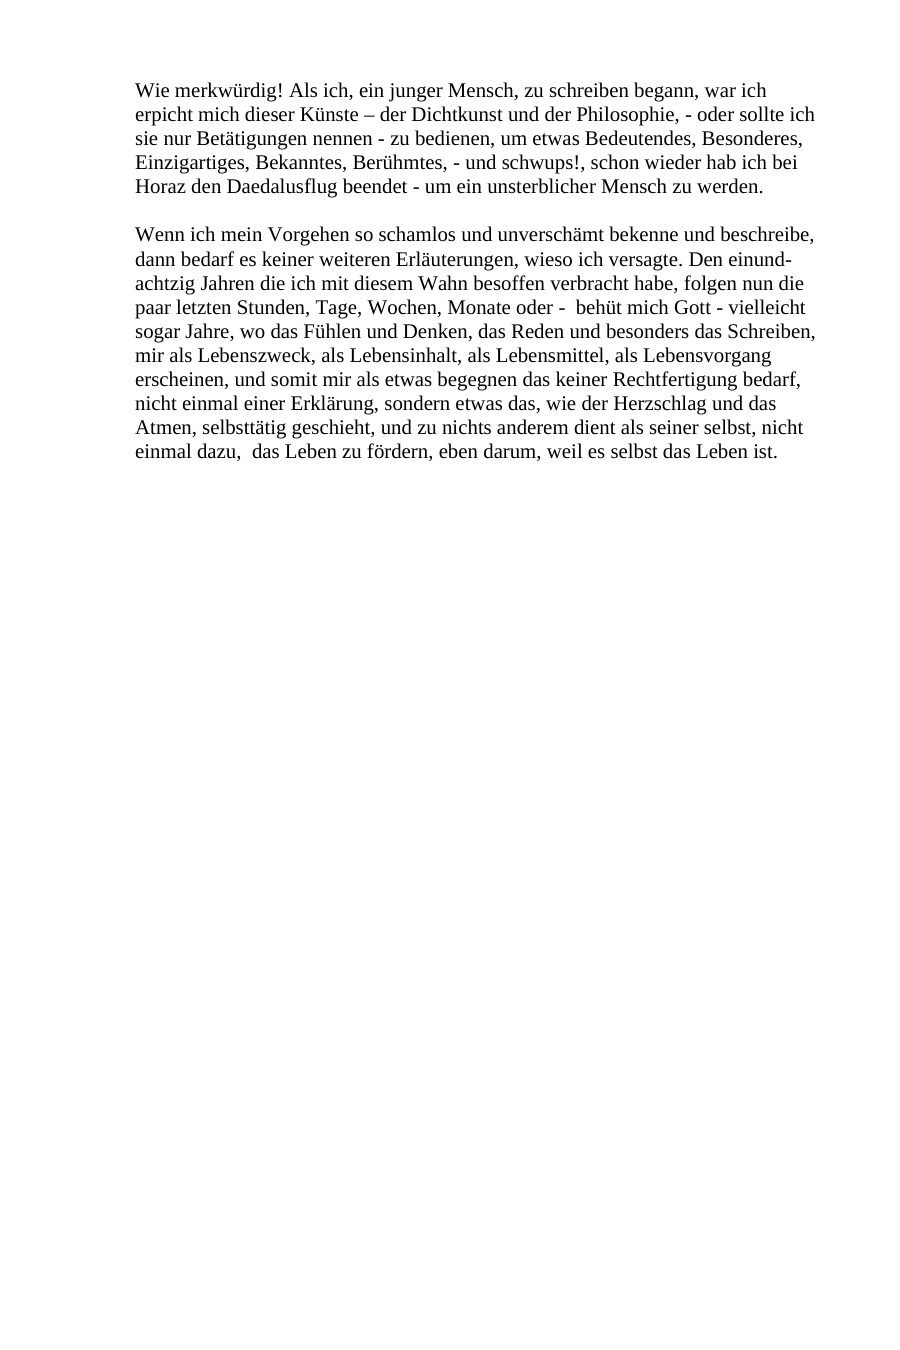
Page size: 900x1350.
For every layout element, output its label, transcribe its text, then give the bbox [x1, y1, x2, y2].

text Wenn ich mein Vorgehen so schamlos und unverschämt bekenne und beschreibe, [135, 222, 822, 246]
text dann bedarf es keiner weiteren Erläuterungen, wieso ich versagte. Den einund-achtzig Jahren die ich mit diesem Wahn besoffen verbracht habe, folgen nun die paar letzten Stunden, Tage, Wochen, Monate oder - behüt mich Gott - vielleicht sogar Jahre, wo das Fühlen und Denken, das Reden und besonders das Schreiben, mir als Lebenszweck, als Lebensinhalt, als Lebensmittel, als Lebensvorgang erscheinen, und somit mir als etwas begegnen das keiner Rechtfertigung bedarf, nicht einmal einer Erklärung, sondern etwas das, wie der Herzschlag und das Atmen, selbsttätig geschieht, und zu nichts anderem dient als seiner selbst, nicht einmal dazu, das Leben zu fördern, eben darum, weil es selbst das Leben ist. [135, 246, 822, 463]
text Wie merkwürdig! Als ich, ein junger Mensch, zu schreiben begann, war ich erpicht mich dieser Künste – der Dichtkunst und der Philosophie, - oder sollte ich sie nur Betätigungen nennen - zu bedienen, um etwas Bedeutendes, Besonderes, Einzigartiges, Bekanntes, Berühmtes, - und schwups!, schon wieder hab ich bei Horaz den Daedalusflug beendet - um ein unsterblicher Mensch zu werden. [135, 78, 822, 198]
